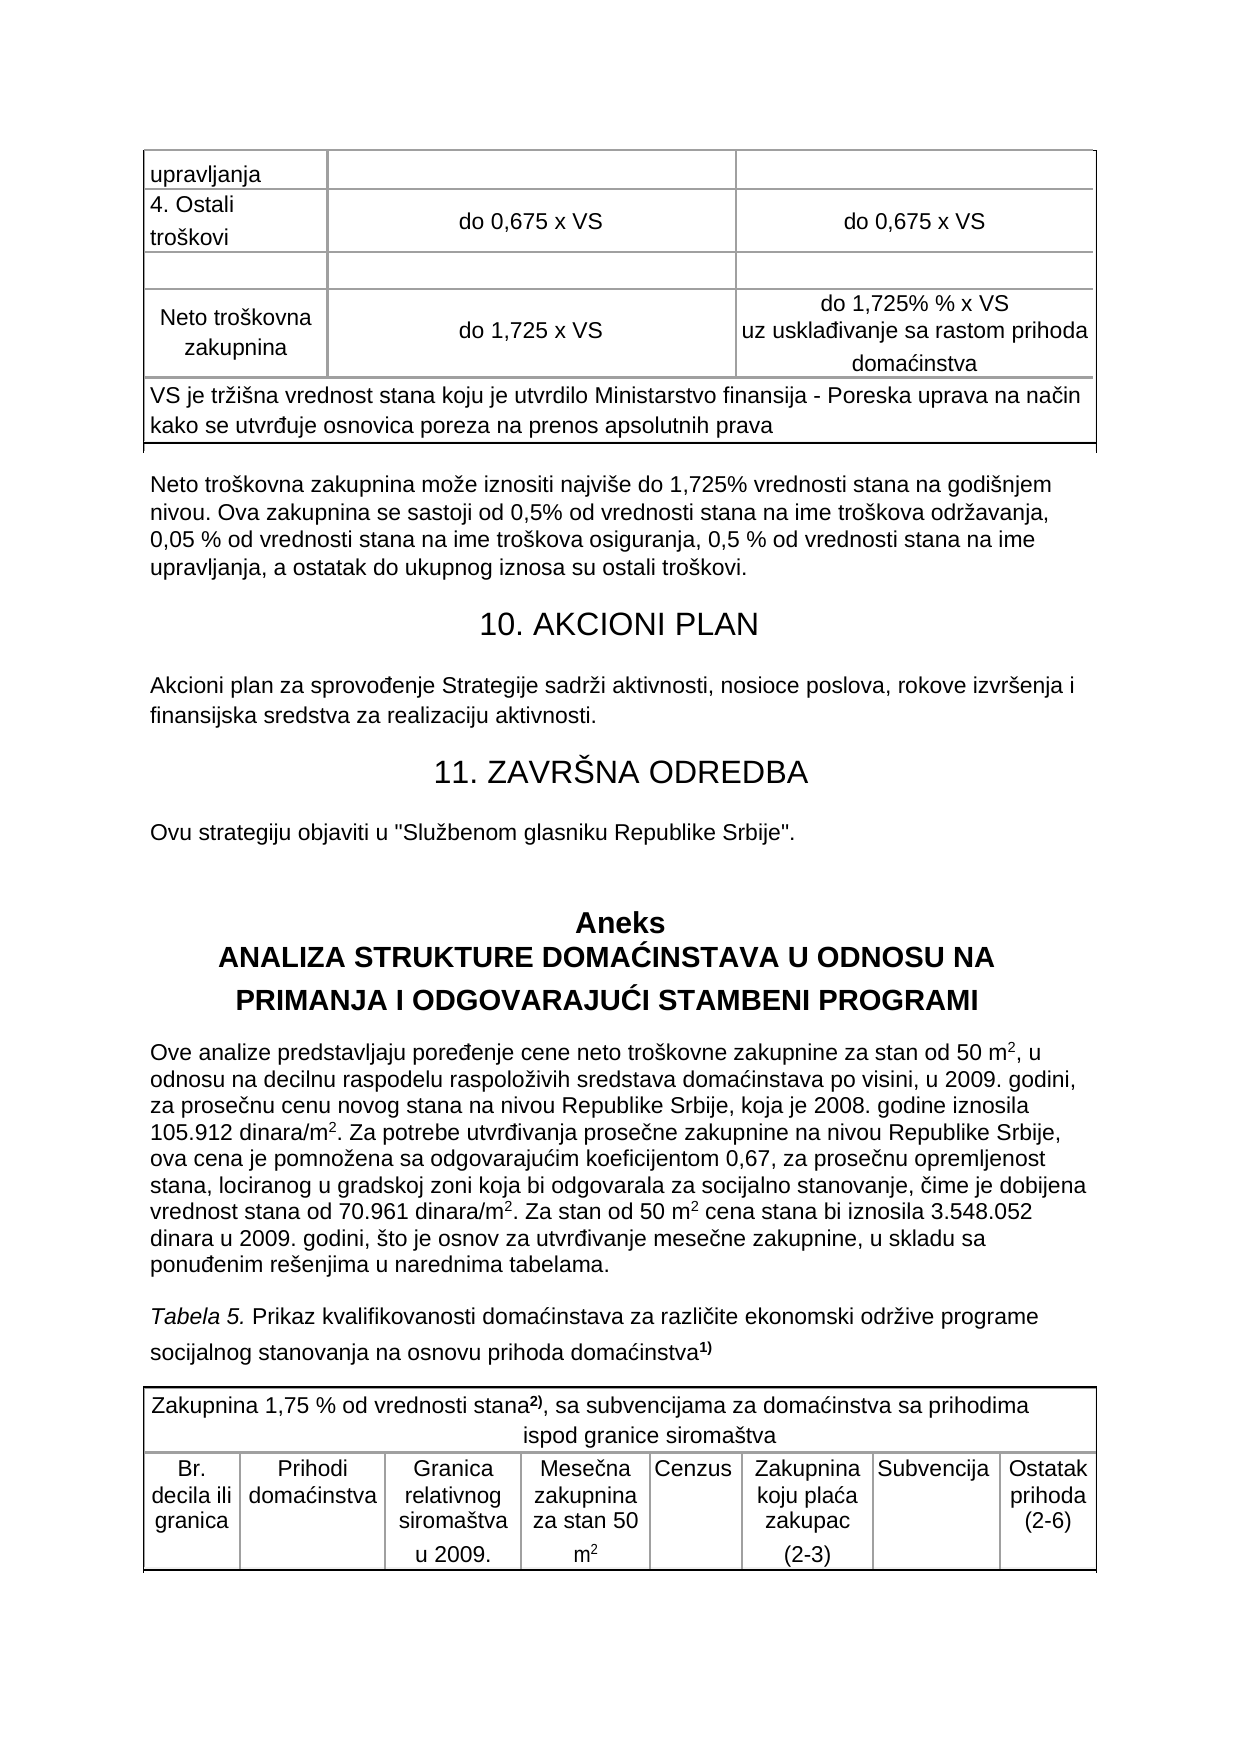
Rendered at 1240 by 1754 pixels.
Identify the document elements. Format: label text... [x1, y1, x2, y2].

text ANALIZA STRUKTURE DOMAĆINSTAVA U ODNOSU NA PRIMANJA I ODGOVARAJUĆI STAMBENI PROGRAMI [218, 940, 1023, 1016]
table_cell [145, 360, 326, 376]
table_cell [329, 234, 735, 251]
text 11. ZAVRŠNA ODREDBA [433, 753, 1096, 790]
table_header Prihodi [241, 1454, 384, 1481]
table_cell do 1,725 x VS [329, 290, 735, 343]
table_cell [651, 1481, 741, 1508]
table_cell domaćinstva [241, 1481, 384, 1508]
text Zakupnina 1,75 % od vrednosti stana2), sa subvencijama za domaćinstva sa prihodima ispod granice siromaštva [151, 1392, 1087, 1448]
table_cell do 0,675 x VS [329, 190, 735, 234]
text Neto troškovna zakupnina može iznositi najviše do 1,725% vrednosti stana na godišnjem nivou. Ova zakupnina se sastoji od 0,5% od vrednosti stana na ime troškova održavanja, 0,05 % od vrednosti stana na ime troškova osiguranja, 0,5 % od vrednosti stana na ime upravljanja, a ostatak do ukupnog iznosa su ostali troškovi. [150, 471, 1052, 580]
table_header Ostatak [1001, 1454, 1095, 1481]
table_cell [1001, 1534, 1095, 1567]
table_cell [241, 1508, 384, 1534]
table_header Granica [386, 1454, 520, 1481]
table_cell za stan 50 [522, 1508, 649, 1534]
table_cell u 2009. [386, 1534, 520, 1567]
table_cell decila ili [145, 1481, 239, 1508]
table_cell [737, 253, 1093, 288]
table_cell zakupnina [522, 1481, 649, 1508]
table_cell [651, 1534, 741, 1567]
table_cell [329, 253, 735, 288]
table_cell koju plaća [743, 1481, 872, 1508]
table_cell (2-3) [743, 1534, 872, 1567]
table_cell [651, 1508, 741, 1534]
table_cell [145, 1534, 239, 1567]
table_cell troškovi [145, 217, 326, 251]
table_cell [737, 234, 1093, 251]
table_header Mesečna [522, 1454, 649, 1481]
table_cell siromaštva [386, 1508, 520, 1534]
table_cell Neto troškovna [145, 290, 326, 330]
table_cell relativnog [386, 1481, 520, 1508]
table_cell zakupac [743, 1508, 872, 1534]
table_cell [329, 343, 735, 360]
table_cell [874, 1534, 999, 1567]
table_cell [145, 253, 326, 288]
text Ove analize predstavljaju poređenje cene neto troškovne zakupnine za stan od 50 m2, u odnosu na decilnu raspodelu raspoloživih sredstava domaćinstava po visini, u 2009. godini, za prosečnu cenu novog stana na nivou Republike Srbije, koja je 2008. godine iznosila 105.912 dinara/m2. Za potrebe utvrđivanja prosečne zakupnine na nivou Republike Srbije, ova cena je pomnožena sa odgovarajućim koeficijentom 0,67, za prosečnu opremljenost stana, lociranog u gradskoj zoni koja bi odgovarala za socijalno stanovanje, čime je dobijena vrednost stana od 70.961 dinara/m2. Za stan od 50 m2 cena stana bi iznosila 3.548.052 dinara u 2009. godini, što je osnov za utvrđivanje mesečne zakupnine, u skladu sa ponuđenim rešenjima u narednima tabelama. [150, 1039, 1087, 1278]
table_cell domaćinstva [737, 343, 1093, 376]
table_cell [874, 1508, 999, 1534]
table_cell m2 [522, 1534, 649, 1567]
table_cell [241, 1534, 384, 1567]
table_header [329, 151, 735, 188]
table_header [737, 151, 1093, 188]
table_cell zakupnina [145, 330, 326, 360]
table_header upravljanja [145, 151, 326, 188]
table_header Br. [145, 1454, 239, 1481]
text Tabela 5. Prikaz kvalifikovanosti domaćinstava za različite ekonomski održive programe socijalnog stanovanja na osnovu prihoda domaćinstva1) [150, 1303, 1039, 1365]
text Aneks [575, 905, 1096, 940]
table_cell uz usklađivanje sa rastom prihoda [737, 317, 1093, 343]
table_cell (2-6) [1001, 1508, 1095, 1534]
text Akcioni plan za sprovođenje Strategije sadrži aktivnosti, nosioce poslova, rokove izvršenja i finansijska sredstva za realizaciju aktivnosti. [150, 672, 1075, 728]
table_header Subvencija [874, 1454, 999, 1481]
table_cell prihoda [1001, 1481, 1095, 1508]
table_cell do 1,725% % x VS [737, 290, 1093, 317]
text 10. AKCIONI PLAN [479, 605, 1096, 642]
table_cell do 0,675 x VS [737, 190, 1093, 234]
text Ovu strategiju objaviti u "Službenom glasniku Republike Srbije". [150, 819, 1096, 846]
table_header Cenzus [651, 1454, 741, 1481]
table_header Zakupnina [743, 1454, 872, 1481]
table_cell [329, 360, 735, 376]
table_cell [874, 1481, 999, 1508]
table_cell granica [145, 1508, 239, 1534]
table_cell 4. Ostali [145, 190, 326, 217]
text VS je tržišna vrednost stana koju je utvrdilo Ministarstvo finansija - Poreska uprava na način kako se utvrđuje osnovica poreza na prenos apsolutnih prava [150, 382, 1081, 438]
